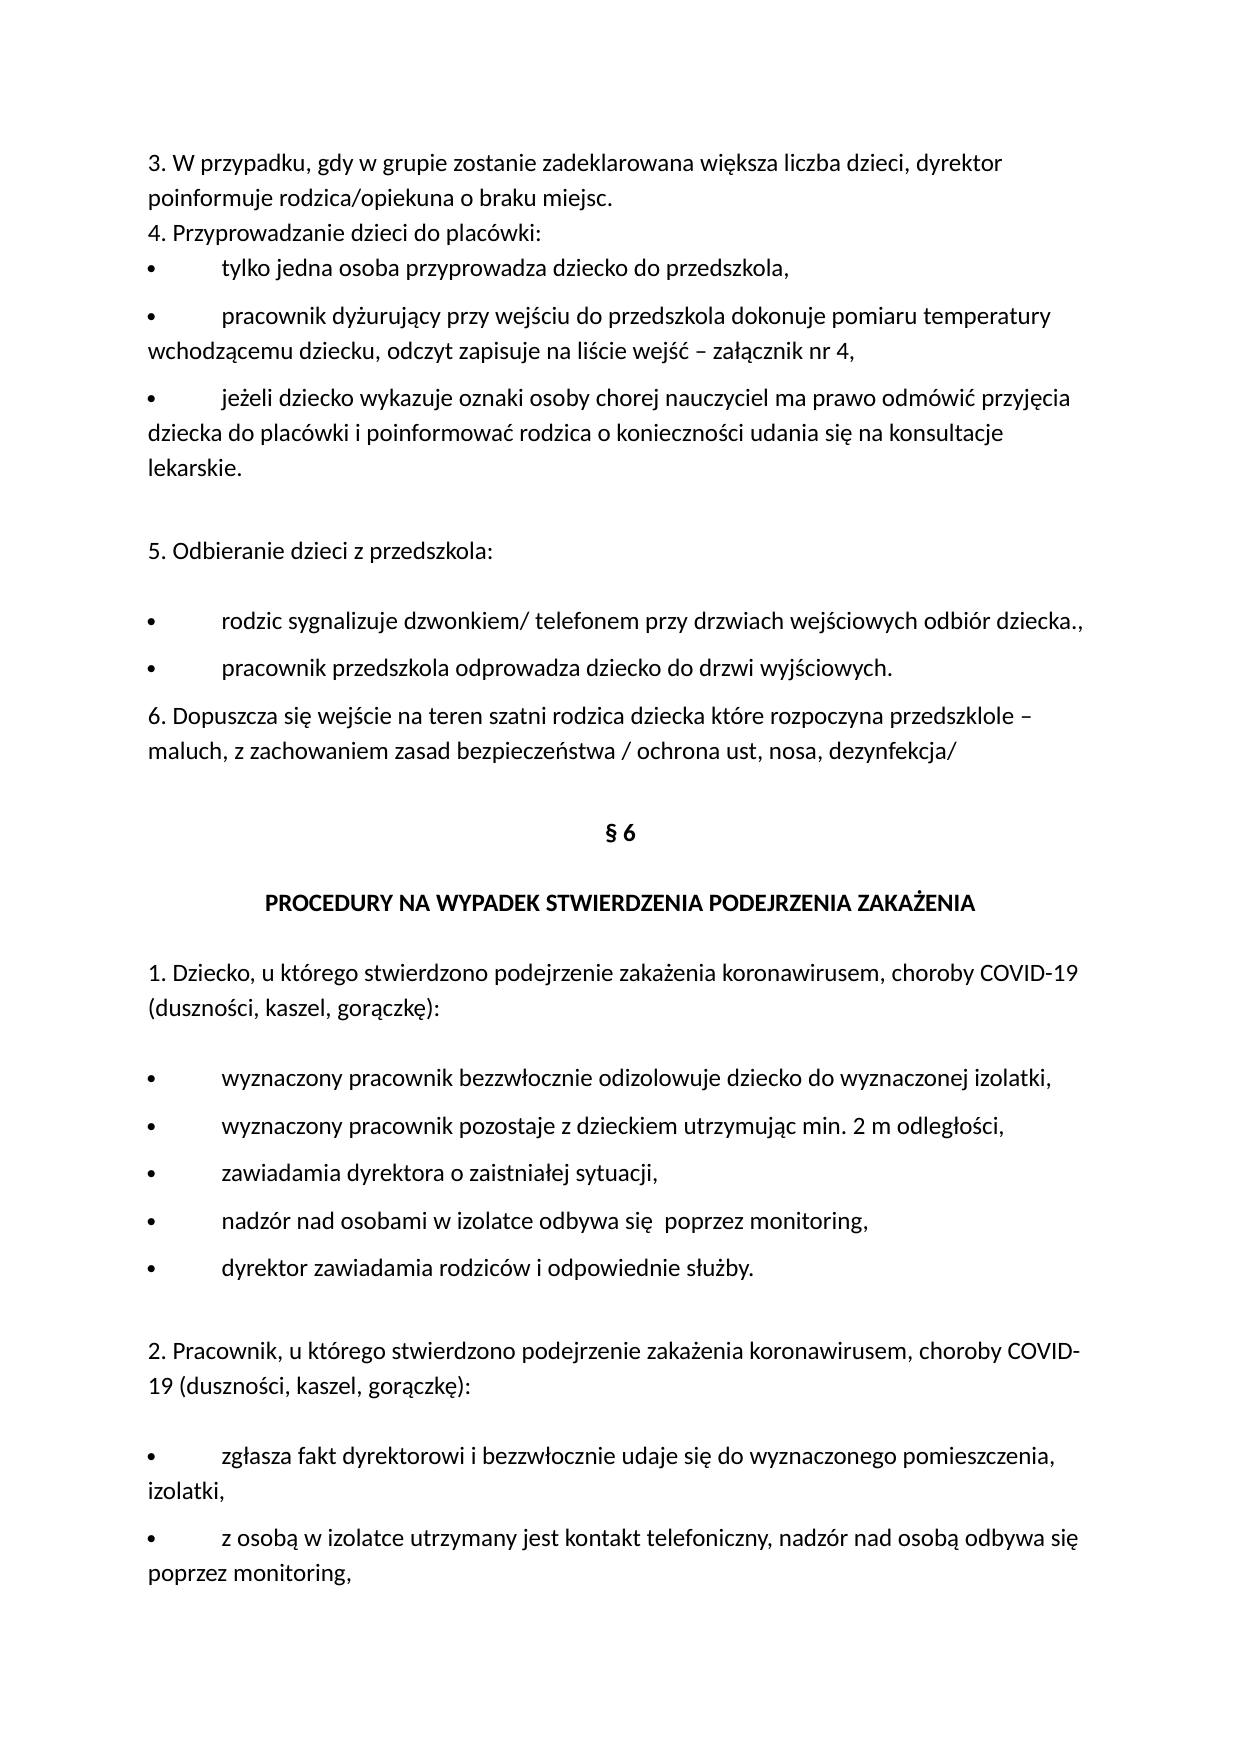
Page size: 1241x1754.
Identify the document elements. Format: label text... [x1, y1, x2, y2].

list z osobą w izolatce utrzymany jest kontakt telefoniczny, nadzór nad osobą odbywa się poprzez monitoring, [148, 1523, 1093, 1588]
list nadzór nad osobami w izolatce odbywa się poprzez monitoring, [148, 1205, 1093, 1236]
list pracownik przedszkola odprowadza dziecko do drzwi wyjściowych. [148, 653, 1093, 683]
list pracownik dyżurujący przy wejściu do przedszkola dokonuje pomiaru temperatury wchodzącemu dziecku, odczyt zapisuje na liście wejść – załącznik nr 4, [148, 300, 1093, 366]
text § 6 [148, 818, 1093, 848]
text 6. Dopuszcza się wejście na teren szatni rodzica dziecka które rozpoczyna przedszklole – maluch, z zachowaniem zasad bezpieczeństwa / ochrona ust, nosa, dezynfekcja/ [148, 700, 1093, 766]
text 1. Dziecko, u którego stwierdzono podejrzenie zakażenia koronawirusem, choroby COVID-19 (duszności, kaszel, gorączkę): [148, 958, 1093, 1023]
text PROCEDURY NA WYPADEK STWIERDZENIA PODEJRZENIA ZAKAŻENIA [148, 888, 1093, 918]
list wyznaczony pracownik bezzwłocznie odizolowuje dziecko do wyznaczonej izolatki, [148, 1063, 1093, 1093]
text 2. Pracownik, u którego stwierdzono podejrzenie zakażenia koronawirusem, choroby COVID-19 (duszności, kaszel, gorączkę): [148, 1335, 1093, 1401]
list wyznaczony pracownik pozostaje z dzieckiem utrzymując min. 2 m odległości, [148, 1110, 1093, 1141]
text 3. W przypadku, gdy w grupie zostanie zadeklarowana większa liczba dzieci, dyrektor poinformuje rodzica/opiekuna o braku miejsc. [148, 148, 1093, 213]
list dyrektor zawiadamia rodziców i odpowiednie służby. [148, 1253, 1093, 1283]
list rodzic sygnalizuje dzwonkiem/ telefonem przy drzwiach wejściowych odbiór dziecka., [148, 605, 1093, 636]
text 4. Przyprowadzanie dzieci do placówki: [148, 218, 1093, 248]
list tylko jedna osoba przyprowadza dziecko do przedszkola, [148, 253, 1093, 283]
list jeżeli dziecko wykazuje oznaki osoby chorej nauczyciel ma prawo odmówić przyjęcia dziecka do placówki i poinformować rodzica o konieczności udania się na konsultacje lekarskie. [148, 383, 1093, 483]
text 5. Odbieranie dzieci z przedszkola: [148, 535, 1093, 566]
list zawiadamia dyrektora o zaistniałej sytuacji, [148, 1158, 1093, 1188]
list zgłasza fakt dyrektorowi i bezzwłocznie udaje się do wyznaczonego pomieszczenia, izolatki, [148, 1440, 1093, 1506]
